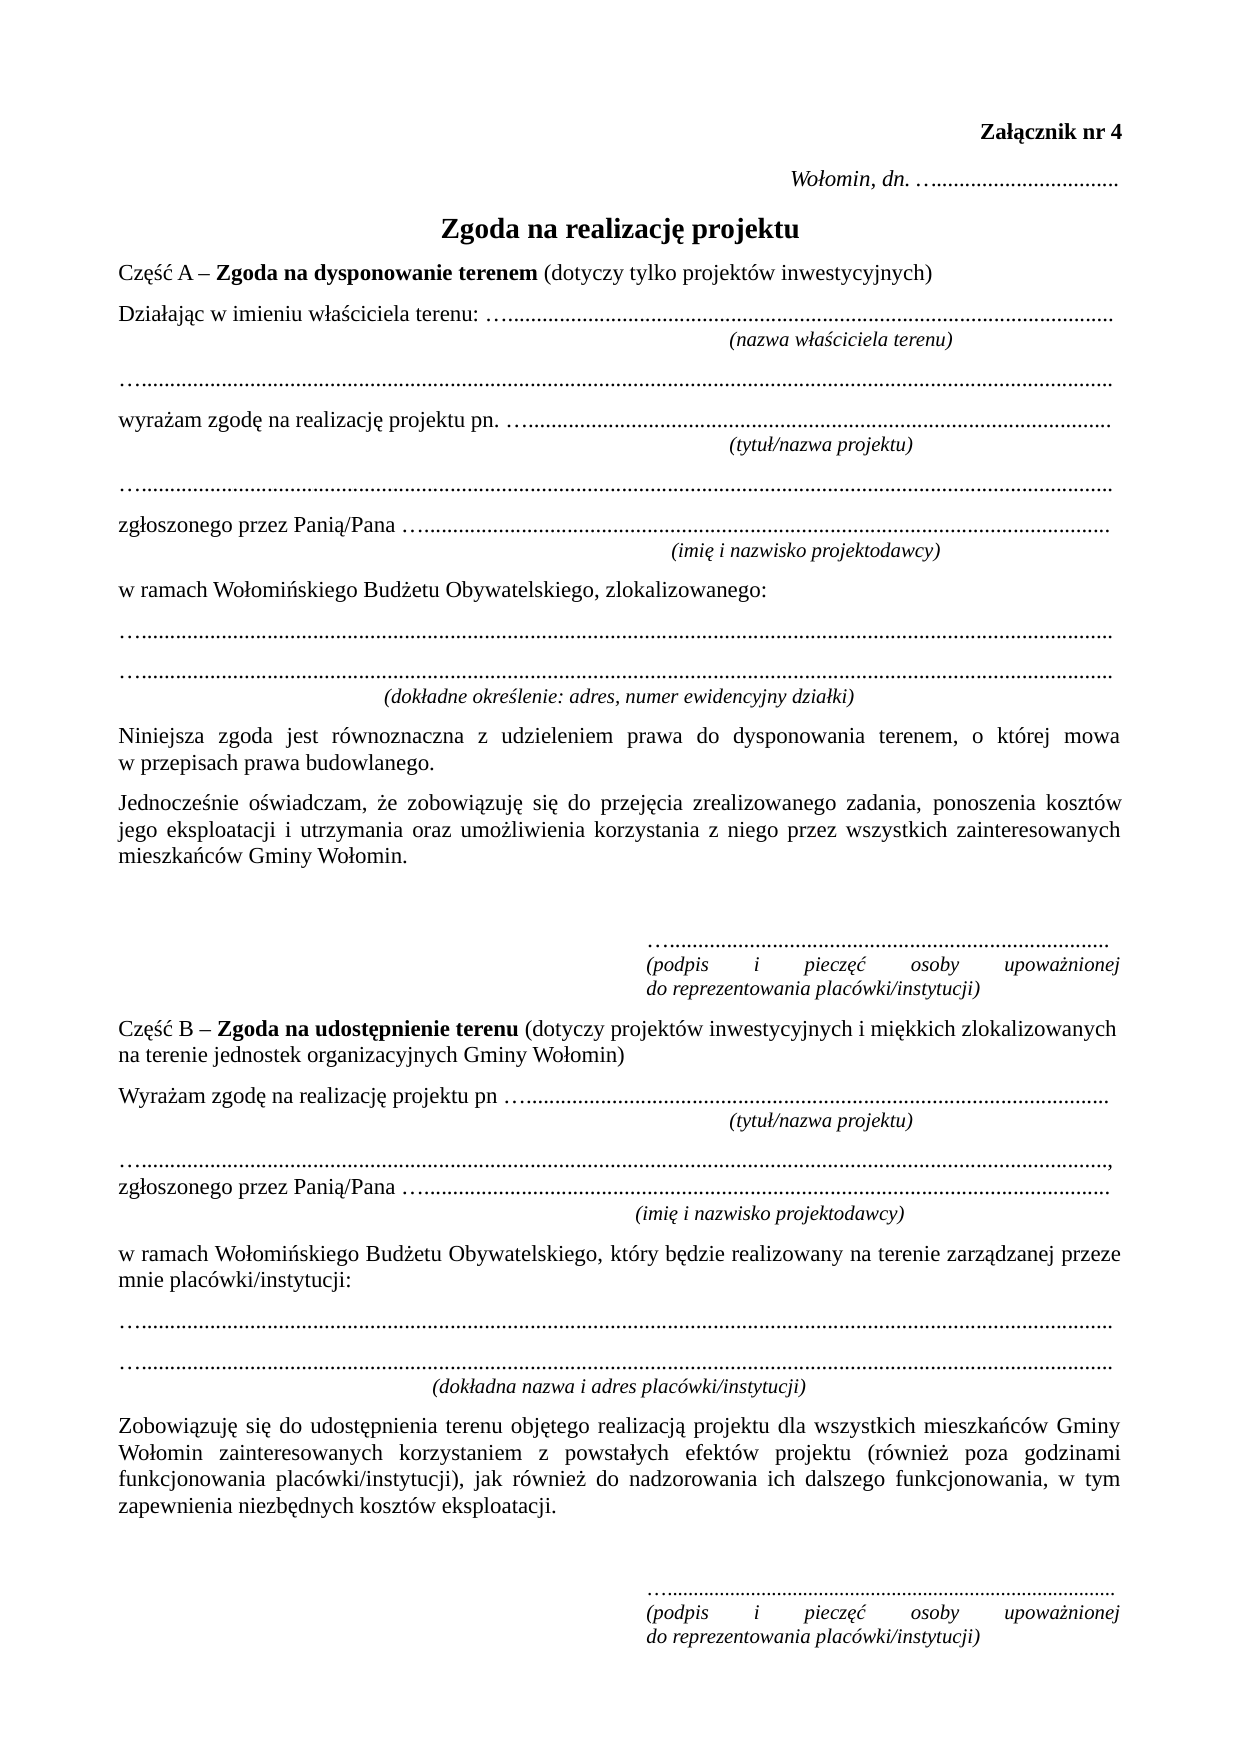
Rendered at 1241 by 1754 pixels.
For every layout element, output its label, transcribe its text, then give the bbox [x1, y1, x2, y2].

text Działając w imieniu właściciela terenu: ….......................................................................................................... [118, 300, 1122, 326]
text w ramach Wołomińskiego Budżetu Obywatelskiego, który będzie realizowany na terenie zarządzanej przeze mnie placówki/instytucji: [118, 1240, 1122, 1293]
text (dokładna nazwa i adres placówki/instytucji) [118, 1374, 1122, 1398]
text …........................................................................................................................................................................., [118, 1147, 1122, 1173]
text (imię i nazwisko projektodawcy) [671, 537, 1122, 562]
text Część B – Zgoda na udostępnienie terenu (dotyczy projektów inwestycyjnych i miękkich zlokalizowanych na terenie jednostek organizacyjnych Gminy Wołomin) [118, 1015, 1122, 1067]
text (podpis i pieczęć osoby upoważnionej do reprezentowania placówki/instytucji) [646, 1599, 1122, 1648]
text Zobowiązuję się do udostępnienia terenu objętego realizacją projektu dla wszystkich mieszkańców Gminy Wołomin zainteresowanych korzystaniem z powstałych efektów projektu (również poza godzinami funkcjonowania placówki/instytucji), jak również do nadzorowania ich dalszego funkcjonowania, w tym zapewnienia niezbędnych kosztów eksploatacji. [118, 1413, 1122, 1518]
text ….......................................................................................................................................................................... [118, 1348, 1122, 1374]
text Niniejsza zgoda jest równoznaczna z udzieleniem prawa do dysponowania terenem, o której mowa w przepisach prawa budowlanego. [118, 722, 1122, 775]
text zgłoszonego przez Panią/Pana …........................................................................................................................ [118, 1173, 1122, 1199]
text (imię i nazwisko projektodawcy) [118, 1199, 1122, 1226]
text ….......................................................................................................................................................................... [118, 1307, 1122, 1333]
text Załącznik nr 4 [118, 118, 1122, 144]
text ….......................................................................................................................................................................... [118, 617, 1122, 643]
text (podpis i pieczęć osoby upoważnionej do reprezentowania placówki/instytucji) [646, 952, 1122, 1000]
text …............................................................................. [646, 926, 1122, 952]
text zgłoszonego przez Panią/Pana …........................................................................................................................ [118, 511, 1122, 537]
text ….......................................................................................................................................................................... [118, 470, 1122, 497]
text (nazwa właściciela terenu) [729, 326, 1122, 351]
text Wyrażam zgodę na realizację projektu pn …...................................................................................................... [118, 1082, 1122, 1108]
text wyrażam zgodę na realizację projektu pn. …...................................................................................................... [118, 406, 1122, 432]
text Wołomin, dn. …................................ [118, 165, 1122, 191]
text …...................................................................................... [646, 1576, 1122, 1599]
text ….......................................................................................................................................................................... [118, 657, 1122, 684]
text w ramach Wołomińskiego Budżetu Obywatelskiego, zlokalizowanego: [118, 576, 1122, 602]
text ….......................................................................................................................................................................... [118, 365, 1122, 391]
text (tytuł/nazwa projektu) [729, 432, 1122, 456]
text (dokładne określenie: adres, numer ewidencyjny działki) [118, 684, 1122, 708]
text Część A – Zgoda na dysponowanie terenem (dotyczy tylko projektów inwestycyjnych) [118, 259, 1122, 286]
text (tytuł/nazwa projektu) [729, 1108, 1122, 1132]
text Zgoda na realizację projektu [118, 211, 1122, 245]
text Jednocześnie oświadczam, że zobowiązuję się do przejęcia zrealizowanego zadania, ponoszenia kosztów jego eksploatacji i utrzymania oraz umożliwienia korzystania z niego przez wszystkich zainteresowanych mieszkańców Gminy Wołomin. [118, 789, 1122, 868]
